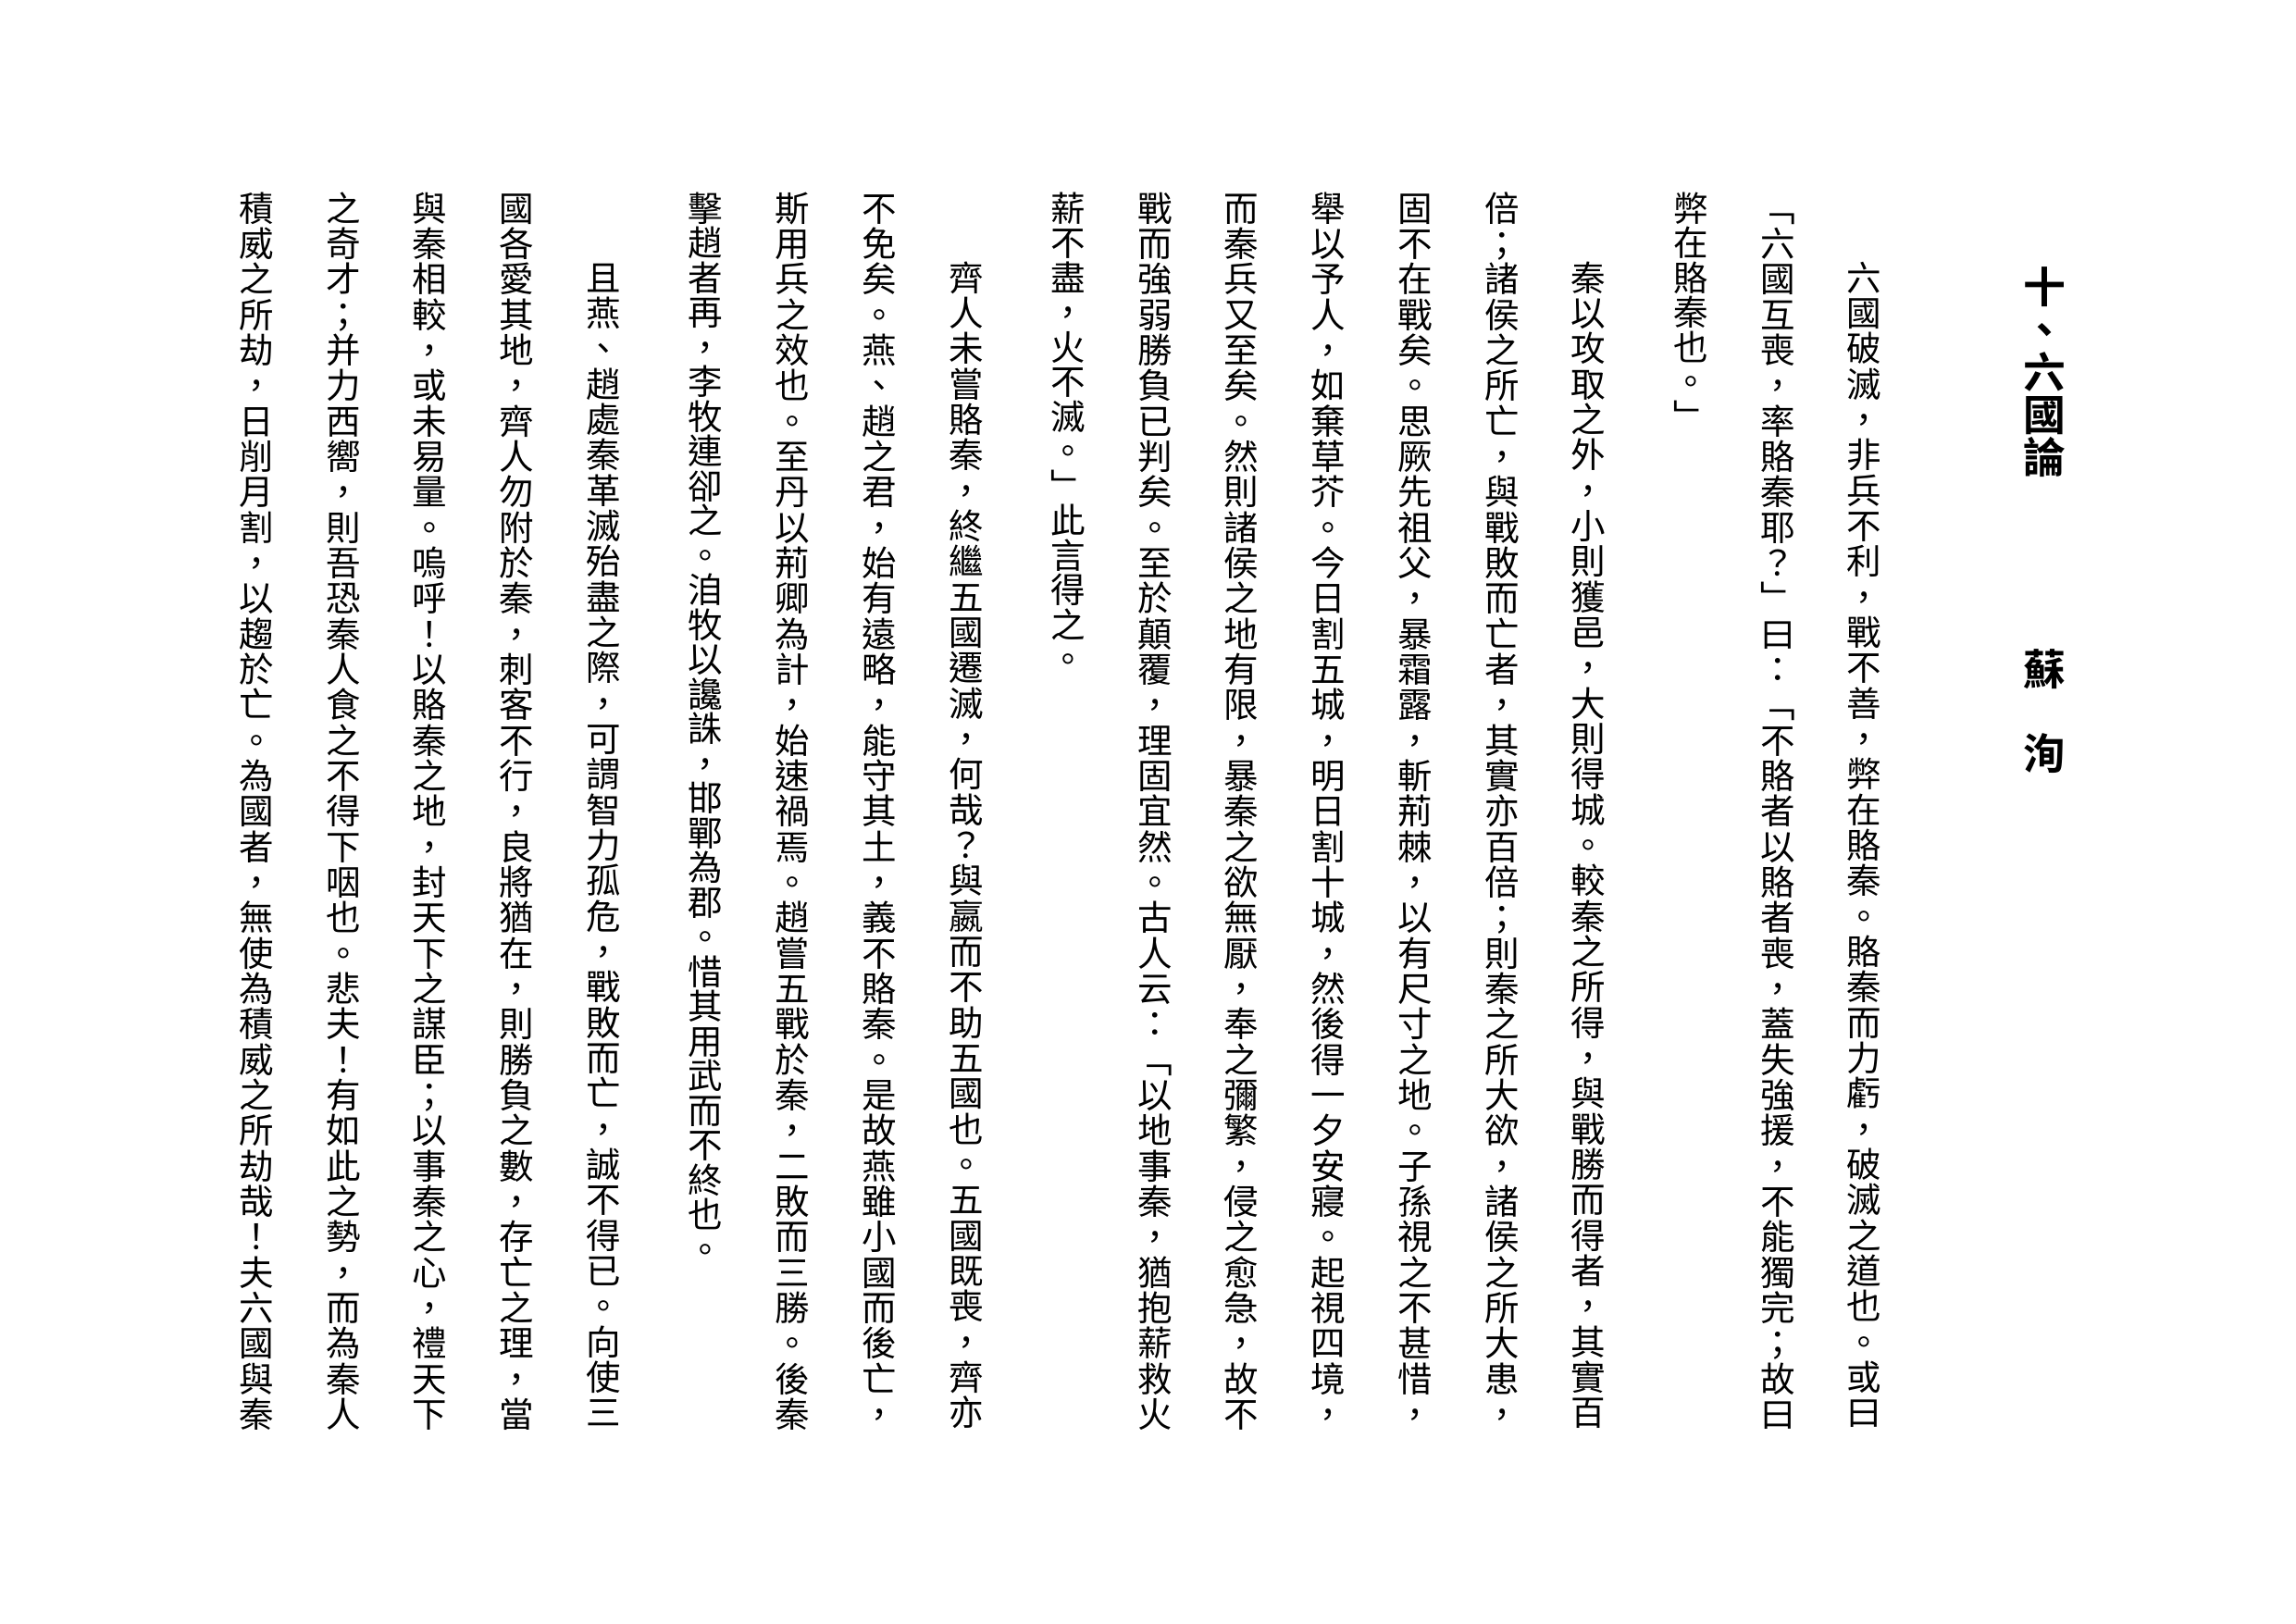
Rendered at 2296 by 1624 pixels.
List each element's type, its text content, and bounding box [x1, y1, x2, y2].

subtitle 十、六國論 蘇 洵 [1987, 191, 2103, 1432]
text 且燕、趙處秦革滅殆盡之際，可謂智力孤危，戰敗而亡，誠不得已。向使三國各愛其地，齊人勿附於秦，刺客不行，良將猶在，則勝負之數，存亡之理，當與秦相較，或未易量。嗚呼！以賂秦之地，封天下之謀臣；以事秦之心，禮天下之奇才；并力西嚮，則吾恐秦人食之不得下咽也。悲夫！有如此之勢，而為秦人積威之所劫，日削月割，以趨於亡。為國者，無使為積威之所劫哉！夫六國與秦皆諸侯，其勢弱於秦，而猶有可以不賂而勝之之勢；苟以天下之大，而從六國破亡之故事，是又在六國下矣。 [228, 191, 632, 1432]
text 六國破滅，非兵不利，戰不善，弊在賂秦。賂秦而力虧，破滅之道也。或曰：「六國互喪，率賂秦耶？」曰：「不賂者以賂者喪，蓋失強援，不能獨完；故曰，弊在賂秦也。」 [1662, 191, 1893, 1432]
text 齊人未嘗賂秦，終繼五國遷滅，何哉？與嬴而不助五國也。五國既喪，齊亦不免矣。燕、趙之君，始有遠略，能守其土，義不賂秦。是故燕雖小國而後亡，斯用兵之效也。至丹以荊卿為計，始速禍焉。趙嘗五戰於秦，二敗而三勝。後秦擊趙者再，李牧連卻之。洎牧以讒誅，邯鄲為郡。惜其用武而不終也。 [676, 191, 995, 1432]
text 秦以攻取之外，小則獲邑，大則得城。較秦之所得，與戰勝而得者，其實百倍；諸侯之所亡，與戰敗而亡者，其實亦百倍；則秦之所大欲，諸侯之所大患，固不在戰矣。思厥先祖父，暴霜露，斬荊棘，以有尺寸之地。子孫視之不甚惜，舉以予人，如棄草芥。今日割五城，明日割十城，然後得一夕安寢。起視四境，而秦兵又至矣。然則諸侯之地有限，暴秦之欲無厭，奉之彌繁，侵之愈急，故不戰而強弱勝負已判矣。至於顛覆，理固宜然。古人云：「以地事秦，猶抱薪救火，薪不盡，火不滅。」此言得之。 [1039, 191, 1618, 1432]
